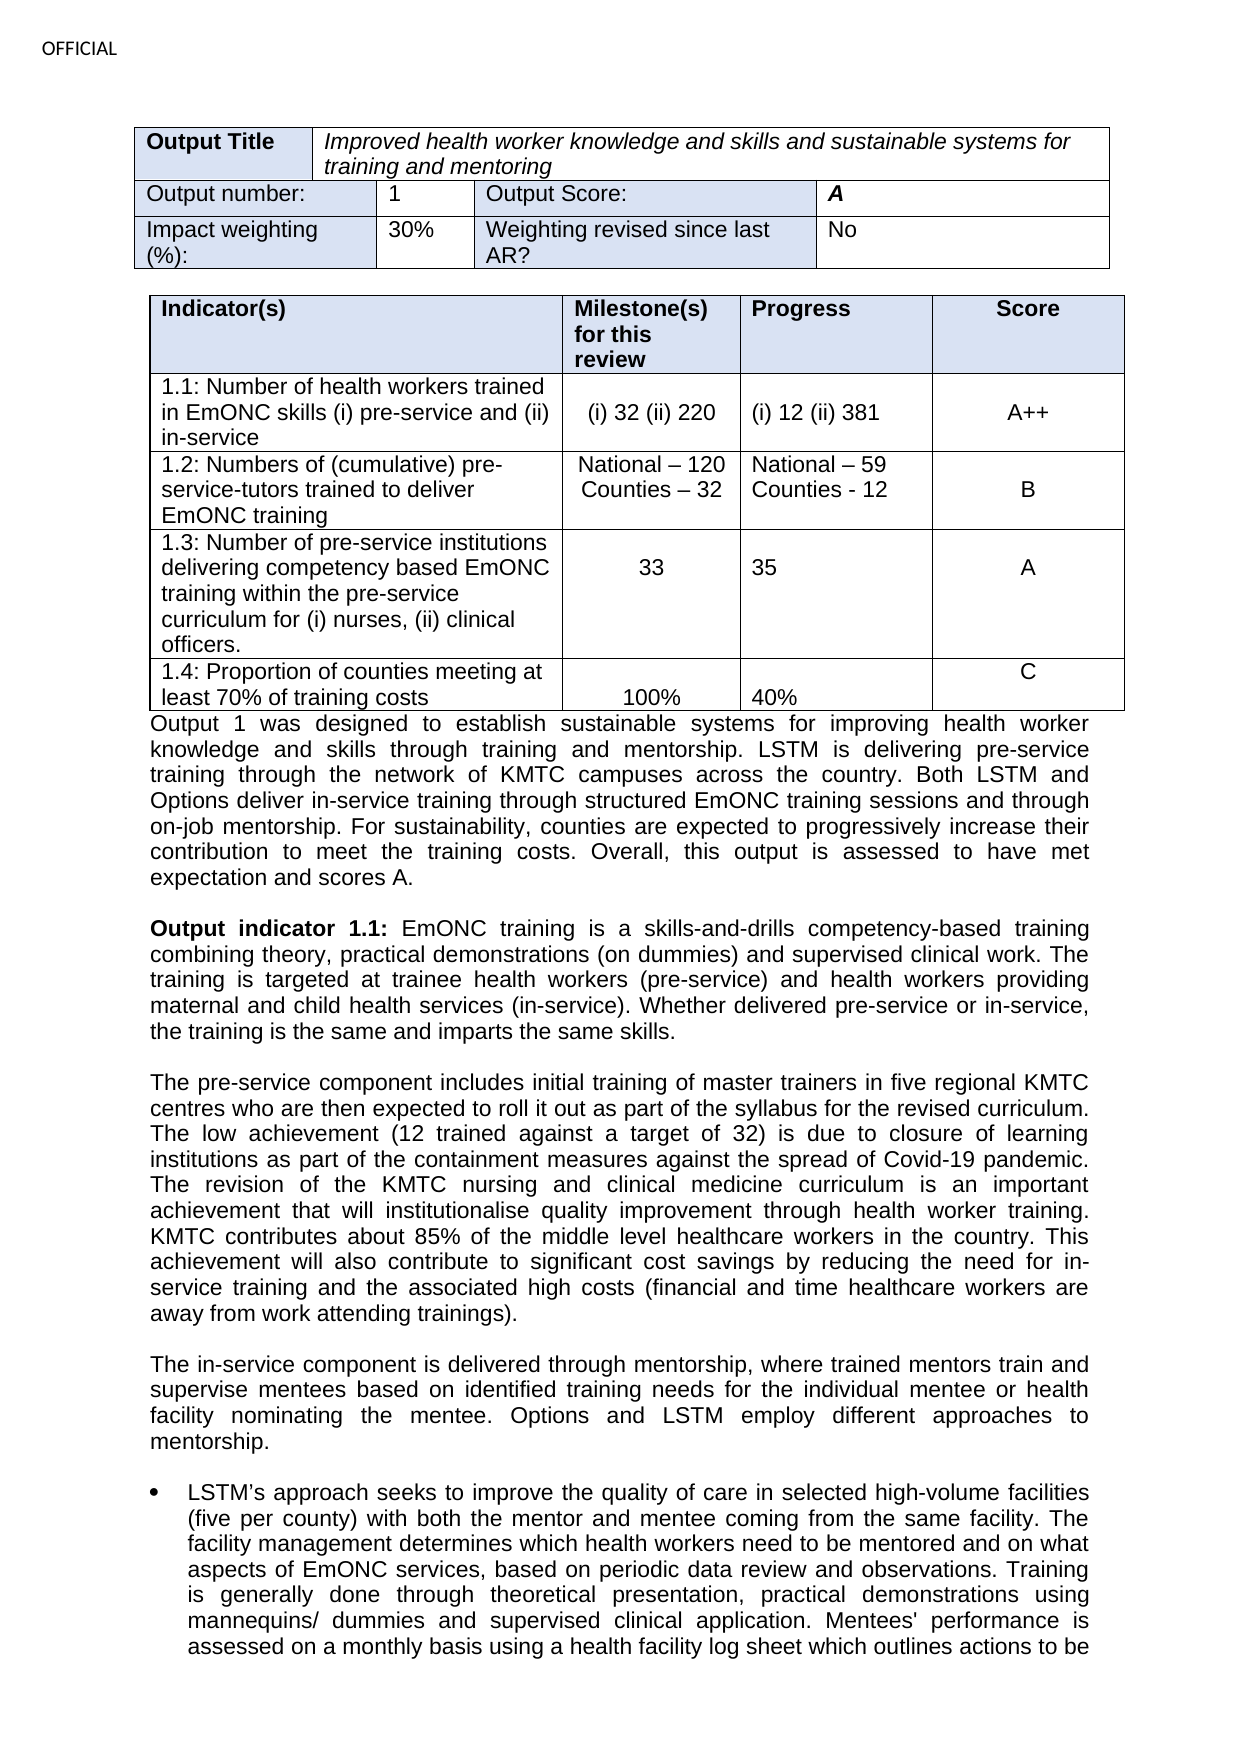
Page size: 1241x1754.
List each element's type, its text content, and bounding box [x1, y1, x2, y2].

table_header Output Title [135, 128, 312, 179]
table_cell 33 [563, 530, 740, 658]
table_cell 35 [741, 530, 932, 658]
text The in-service component is delivered through mentorship, where trained mentors train and supervise mentees based on identified training needs for the individual mentee or health facility nominating the mentee. Options and LSTM employ different approaches to mentorship. [150, 1352, 1090, 1454]
table_cell 1.2: Numbers of (cumulative) pre-service-tutors trained to deliver EmONC training [151, 452, 562, 528]
table_cell 100% [563, 659, 740, 710]
table_header Improved health worker knowledge and skills and sustainable systems for training and mentoring [313, 128, 1109, 179]
table_cell Output Score: [475, 181, 816, 216]
table_header Milestone(s) for this review [563, 296, 740, 373]
table_cell 1.1: Number of health workers trained in EmONC skills (i) pre-service and (ii) in-service [151, 374, 562, 451]
table_cell 1 [377, 181, 474, 216]
table_cell (i) 12 (ii) 381 [741, 374, 932, 451]
text The pre-service component includes initial training of master trainers in five regional KMTC centres who are then expected to roll it out as part of the syllabus for the revised curriculum. The low achievement (12 trained against a target of 32) is due to closure of learning institutions as part of the containment measures against the spread of Covid-19 pandemic. The revision of the KMTC nursing and clinical medicine curriculum is an important achievement that will institutionalise quality improvement through health worker training. KMTC contributes about 85% of the middle level healthcare workers in the country. This achievement will also contribute to significant cost savings by reducing the need for in-service training and the associated high costs (financial and time healthcare workers are away from work attending trainings). [150, 1070, 1090, 1326]
table_cell 1.4: Proportion of counties meeting at least 70% of training costs [151, 659, 562, 710]
table_cell C [933, 659, 1124, 710]
table_cell A [933, 530, 1124, 658]
table_cell A++ [933, 374, 1124, 451]
table_cell B [933, 452, 1124, 528]
table_cell (i) 32 (ii) 220 [563, 374, 740, 451]
table_cell 30% [377, 217, 474, 268]
table_cell 1.3: Number of pre-service institutions delivering competency based EmONC training within the pre-service curriculum for (i) nurses, (ii) clinical officers. [151, 530, 562, 658]
table_header Progress [741, 296, 932, 373]
table_header Score [933, 296, 1124, 373]
table_cell A [817, 181, 1109, 216]
table_cell Weighting revised since last AR? [475, 217, 816, 268]
table_cell Output number: [135, 181, 376, 216]
table_cell National – 120 Counties – 32 [563, 452, 740, 528]
table_cell 40% [741, 659, 932, 710]
text Output 1 was designed to establish sustainable systems for improving health worker knowledge and skills through training and mentorship. LSTM is delivering pre-service training through the network of KMTC campuses across the country. Both LSTM and Options deliver in-service training through structured EmONC training sessions and through on-job mentorship. For sustainability, counties are expected to progressively increase their contribution to meet the training costs. Overall, this output is assessed to have met expectation and scores A. [150, 711, 1090, 890]
text Output indicator 1.1: EmONC training is a skills-and-drills competency-based training combining theory, practical demonstrations (on dummies) and supervised clinical work. The training is targeted at trainee health workers (pre-service) and health workers providing maternal and child health services (in-service). Whether delivered pre-service or in-service, the training is the same and imparts the same skills. [150, 916, 1090, 1044]
table_cell Impact weighting (%): [135, 217, 376, 268]
list LSTM’s approach seeks to improve the quality of care in selected high-volume facilities (five per county) with both the mentor and mentee coming from the same facility. The facility management determines which health workers need to be mentored and on what aspects of EmONC services, based on periodic data review and observations. Training is generally done through theoretical presentation, practical demonstrations using mannequins/ dummies and supervised clinical application. Mentees' performance is assessed on a monthly basis using a health facility log sheet which outlines actions to be [150, 1480, 1090, 1659]
table_cell No [817, 217, 1109, 268]
table_header Indicator(s) [151, 296, 562, 373]
table_cell National – 59 Counties - 12 [741, 452, 932, 528]
